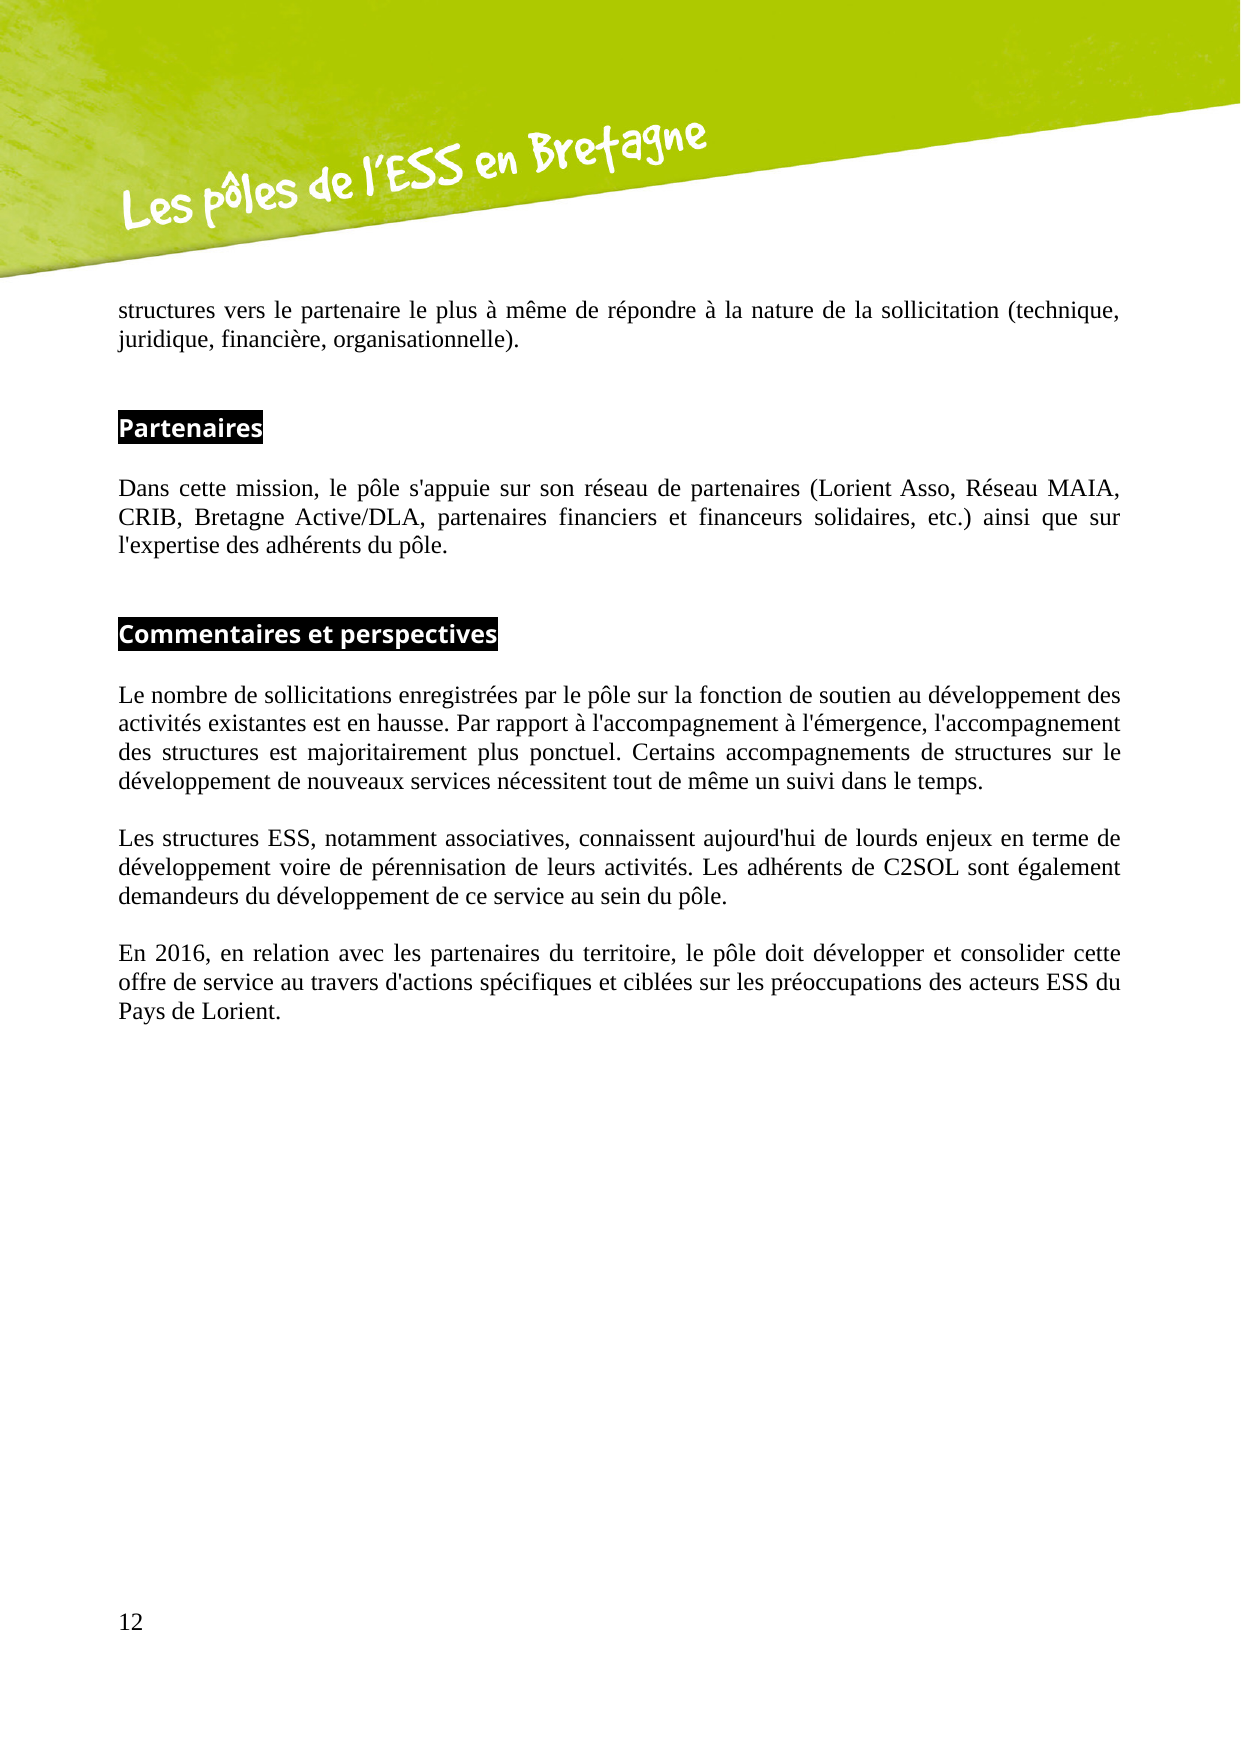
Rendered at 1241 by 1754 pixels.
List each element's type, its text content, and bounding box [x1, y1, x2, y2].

text Dans cette mission, le pôle s'appuie sur son réseau de partenaires (Lorient Asso, Réseau MAIA, CRIB, Bretagne Active/DLA, partenaires financiers et financeurs solidaires, etc.) ainsi que sur l'expertise des adhérents du pôle. [118, 473, 1122, 559]
text Commentaires et perspectives [118, 617, 1122, 651]
text Les structures ESS, notamment associatives, connaissent aujourd'hui de lourds enjeux en terme de développement voire de pérennisation de leurs activités. Les adhérents de C2SOL sont également demandeurs du développement de ce service au sein du pôle. [118, 823, 1122, 910]
text Partenaires [118, 410, 1122, 444]
text structures vers le partenaire le plus à même de répondre à la nature de la sollicitation (technique, juridique, financière, organisationnelle). [118, 296, 1122, 353]
text En 2016, en relation avec les partenaires du territoire, le pôle doit développer et consolider cette offre de service au travers d'actions spécifiques et ciblées sur les préoccupations des acteurs ESS du Pays de Lorient. [118, 938, 1122, 1025]
picture [0, 0, 1241, 296]
text Le nombre de sollicitations enregistrées par le pôle sur la fonction de soutien au développement des activités existantes est en hausse. Par rapport à l'accompagnement à l'émergence, l'accompagnement des structures est majoritairement plus ponctuel. Certains accompagnements de structures sur le développement de nouveaux services nécessitent tout de même un suivi dans le temps. [118, 680, 1122, 795]
